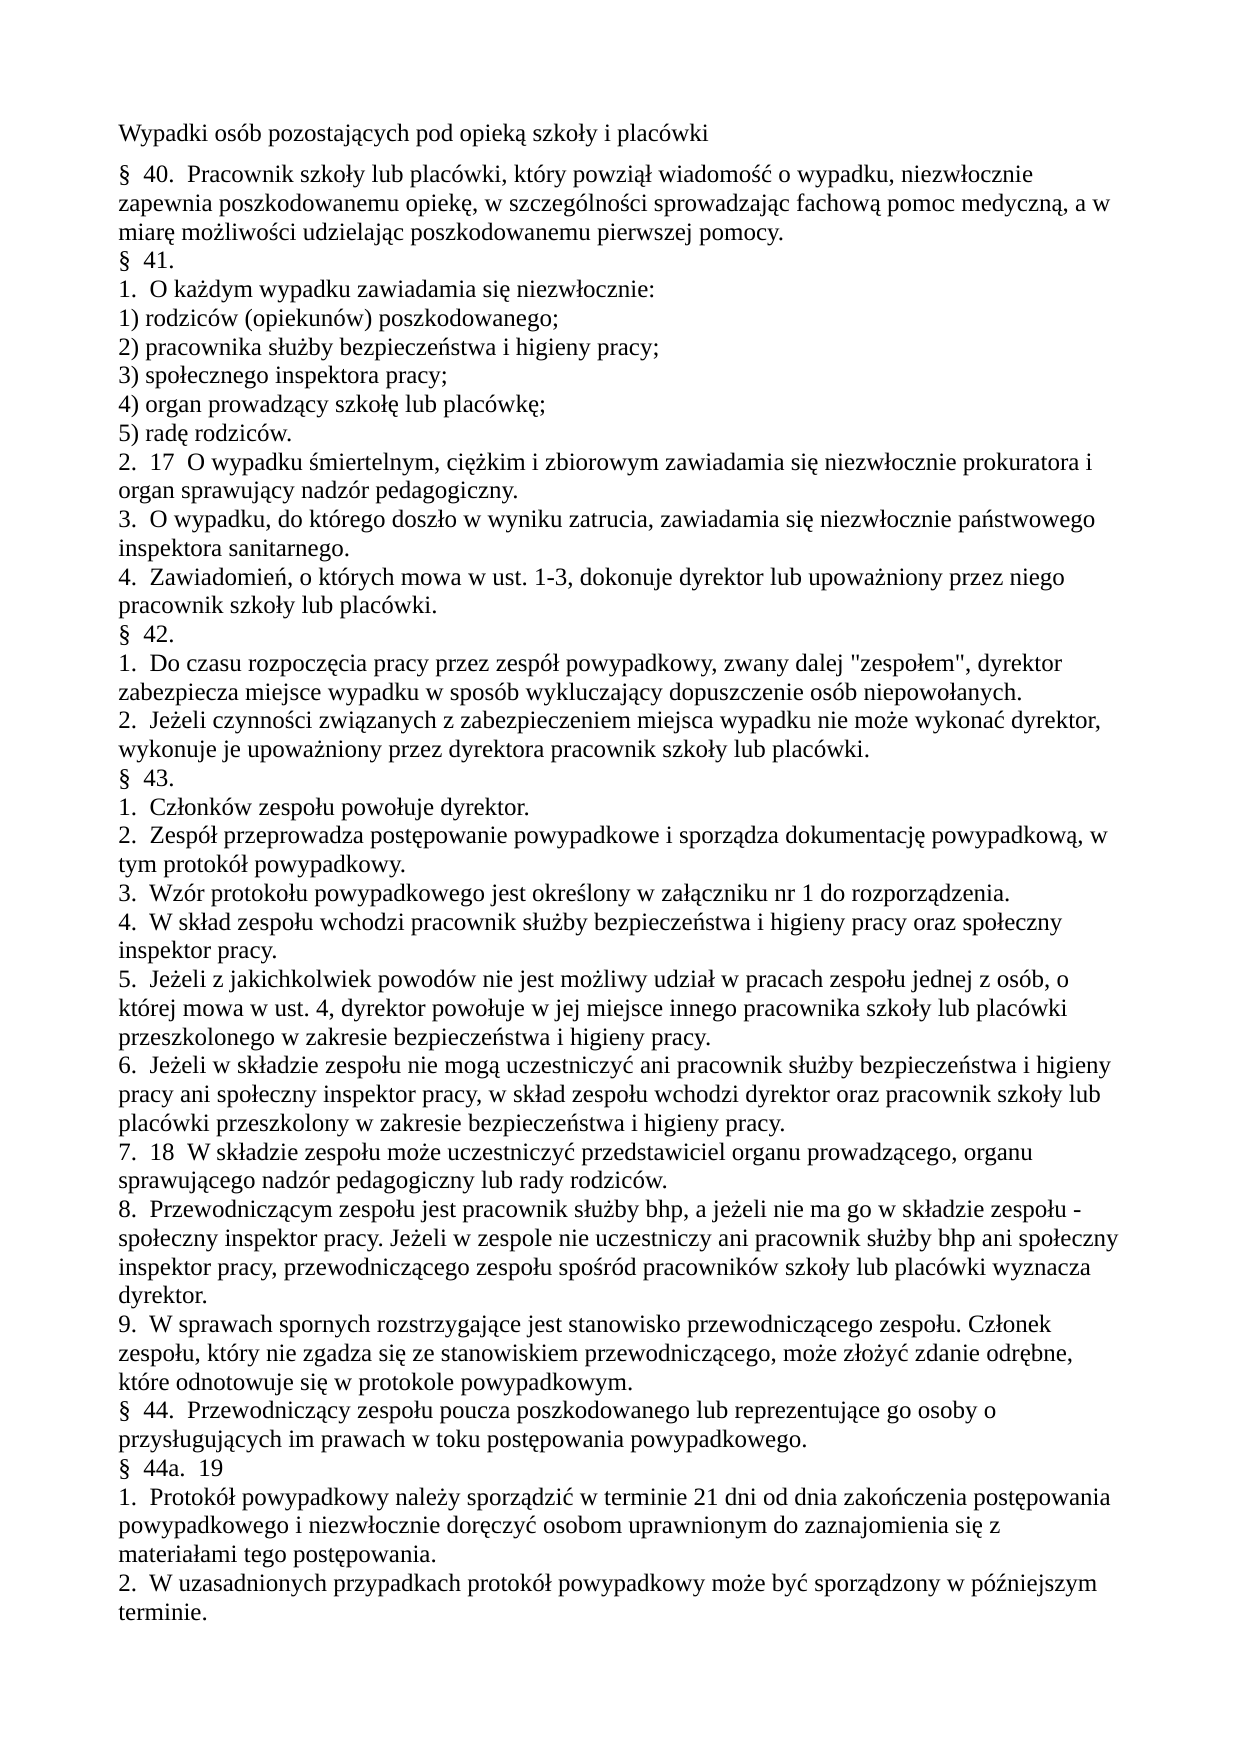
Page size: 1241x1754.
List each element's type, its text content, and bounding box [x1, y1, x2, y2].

text 1. O każdym wypadku zawiadamia się niezwłocznie: [118, 274, 1122, 303]
text § 41. [118, 246, 1122, 274]
text 1. Członków zespołu powołuje dyrektor. [118, 792, 1122, 821]
text § 43. [118, 763, 1122, 792]
text 2. Jeżeli czynności związanych z zabezpieczeniem miejsca wypadku nie może wykonać dyrektor, wykonuje je upoważniony przez dyrektora pracownik szkoły lub placówki. [118, 706, 1122, 763]
text 1) rodziców (opiekunów) poszkodowanego; [118, 303, 1122, 332]
text 3. O wypadku, do którego doszło w wyniku zatrucia, zawiadamia się niezwłocznie państwowego inspektora sanitarnego. [118, 504, 1122, 562]
text 1. Protokół powypadkowy należy sporządzić w terminie 21 dni od dnia zakończenia postępowania powypadkowego i niezwłocznie doręczyć osobom uprawnionym do zaznajomienia się z materiałami tego postępowania. [118, 1482, 1122, 1568]
text § 44. Przewodniczący zespołu poucza poszkodowanego lub reprezentujące go osoby o przysługujących im prawach w toku postępowania powypadkowego. [118, 1396, 1122, 1453]
text 2) pracownika służby bezpieczeństwa i higieny pracy; [118, 332, 1122, 361]
text 4) organ prowadzący szkołę lub placówkę; [118, 389, 1122, 418]
text 6. Jeżeli w składzie zespołu nie mogą uczestniczyć ani pracownik służby bezpieczeństwa i higieny pracy ani społeczny inspektor pracy, w skład zespołu wchodzi dyrektor oraz pracownik szkoły lub placówki przeszkolony w zakresie bezpieczeństwa i higieny pracy. [118, 1051, 1122, 1137]
text 5) radę rodziców. [118, 418, 1122, 447]
text 9. W sprawach spornych rozstrzygające jest stanowisko przewodniczącego zespołu. Członek zespołu, który nie zgadza się ze stanowiskiem przewodniczącego, może złożyć zdanie odrębne, które odnotowuje się w protokole powypadkowym. [118, 1309, 1122, 1396]
text 3) społecznego inspektora pracy; [118, 361, 1122, 389]
text 2. 17 O wypadku śmiertelnym, ciężkim i zbiorowym zawiadamia się niezwłocznie prokuratora i organ sprawujący nadzór pedagogiczny. [118, 447, 1122, 504]
text 4. W skład zespołu wchodzi pracownik służby bezpieczeństwa i higieny pracy oraz społeczny inspektor pracy. [118, 907, 1122, 964]
text 2. W uzasadnionych przypadkach protokół powypadkowy może być sporządzony w późniejszym terminie. [118, 1568, 1122, 1626]
text 5. Jeżeli z jakichkolwiek powodów nie jest możliwy udział w pracach zespołu jednej z osób, o której mowa w ust. 4, dyrektor powołuje w jej miejsce innego pracownika szkoły lub placówki przeszkolonego w zakresie bezpieczeństwa i higieny pracy. [118, 964, 1122, 1051]
text § 42. [118, 619, 1122, 648]
text 8. Przewodniczącym zespołu jest pracownik służby bhp, a jeżeli nie ma go w składzie zespołu - społeczny inspektor pracy. Jeżeli w zespole nie uczestniczy ani pracownik służby bhp ani społeczny inspektor pracy, przewodniczącego zespołu spośród pracowników szkoły lub placówki wyznacza dyrektor. [118, 1194, 1122, 1309]
text § 44a. 19 [118, 1453, 1122, 1482]
text 4. Zawiadomień, o których mowa w ust. 1-3, dokonuje dyrektor lub upoważniony przez niego pracownik szkoły lub placówki. [118, 562, 1122, 619]
text 1. Do czasu rozpoczęcia pracy przez zespół powypadkowy, zwany dalej "zespołem", dyrektor zabezpiecza miejsce wypadku w sposób wykluczający dopuszczenie osób niepowołanych. [118, 648, 1122, 706]
text § 40. Pracownik szkoły lub placówki, który powziął wiadomość o wypadku, niezwłocznie zapewnia poszkodowanemu opiekę, w szczególności sprowadzając fachową pomoc medyczną, a w miarę możliwości udzielając poszkodowanemu pierwszej pomocy. [118, 159, 1122, 246]
text 2. Zespół przeprowadza postępowanie powypadkowe i sporządza dokumentację powypadkową, w tym protokół powypadkowy. [118, 821, 1122, 878]
text 7. 18 W składzie zespołu może uczestniczyć przedstawiciel organu prowadzącego, organu sprawującego nadzór pedagogiczny lub rady rodziców. [118, 1137, 1122, 1194]
text Wypadki osób pozostających pod opieką szkoły i placówki [118, 118, 1122, 147]
text 3. Wzór protokołu powypadkowego jest określony w załączniku nr 1 do rozporządzenia. [118, 878, 1122, 907]
